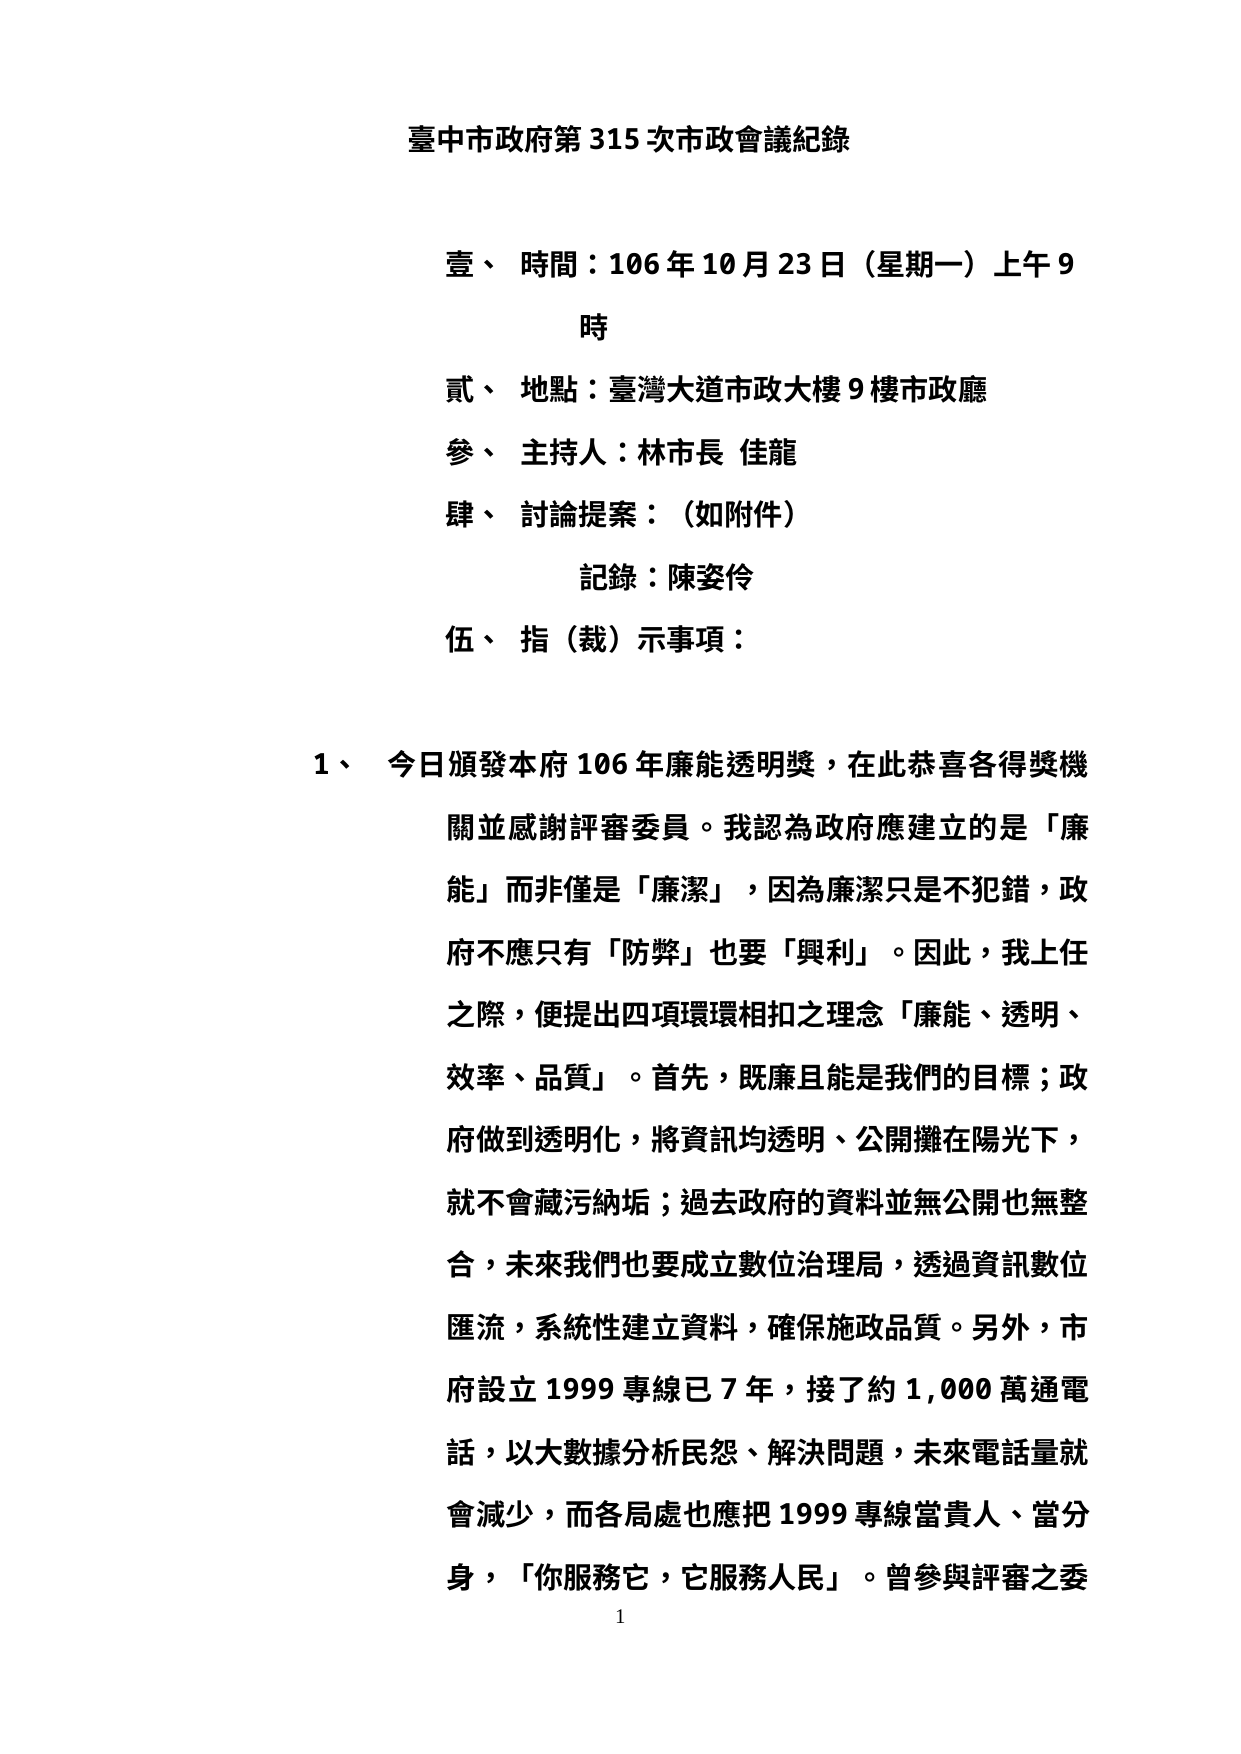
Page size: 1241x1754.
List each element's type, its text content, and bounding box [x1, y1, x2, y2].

text 臺中市政府第315次市政會議紀錄 [150, 96, 1090, 159]
list 地點：臺灣大道市政大樓9樓市政廳 [445, 346, 1090, 409]
list 主持人：林市長 佳龍 [445, 409, 1090, 471]
list 時間：106年10月23日（星期一）上午9時 [445, 221, 1090, 346]
list 今日頒發本府106年廉能透明獎，在此恭喜各得獎機關並感謝評審委員。我認為政府應建立的是「廉能」而非僅是「廉潔」，因為廉潔只是不犯錯，政府不應只有「防弊」也要「興利」。因此，我上任之際，便提出四項環環相扣之理念「廉能、透明、效率、品質」。首先，既廉且能是我們的目標；政府做到透明化，將資訊均透明、公開攤在陽光下，就不會藏污納垢；過去政府的資料並無公開也無整合，未來我們也要成立數位治理局，透過資訊數位匯流，系統性建立資料，確保施政品質。另外，市府設立1999專線已7年，接了約1,000萬通電話，以大數據分析民怨、解決問題，未來電話量就會減少，而各局處也應把1999專線當貴人、當分身，「你服務它，它服務人民」。曾參與評審之委員陳亮智教授也於今日受邀頒獎，並肯定各機關提了不少好點子，而公共行政透過創意與網路拉近與民眾的距離，也符合施政透明與效率目標，讓民眾都能受惠。有效率就沒有貪腐溫床，工作程序與流程應精簡，方能有好的施政品質，人在公門好修行，應不斷提升、精進，讓品質成為政府服務之保證。很高興市府各機關都積極作為，今天受表揚的都發局（建造執照申辦流程「得來速」）、地政局（「重劃資訊e點靈，權益保障大躍進」─重劃資料掃描建檔公開）、經發局（太平產業園區工業用地選購地抽籤作業）等，都能符合我們廉能、效率、品質與開放的目標，也期許明年能有更多優異作品參賽，對臺中廉能施政更加有感。(辦理單位：本府各機關) [312, 721, 1090, 1596]
list 指（裁）示事項： [445, 596, 1090, 659]
list 討論提案：（如附件） 記錄：陳姿伶 [445, 471, 1090, 596]
